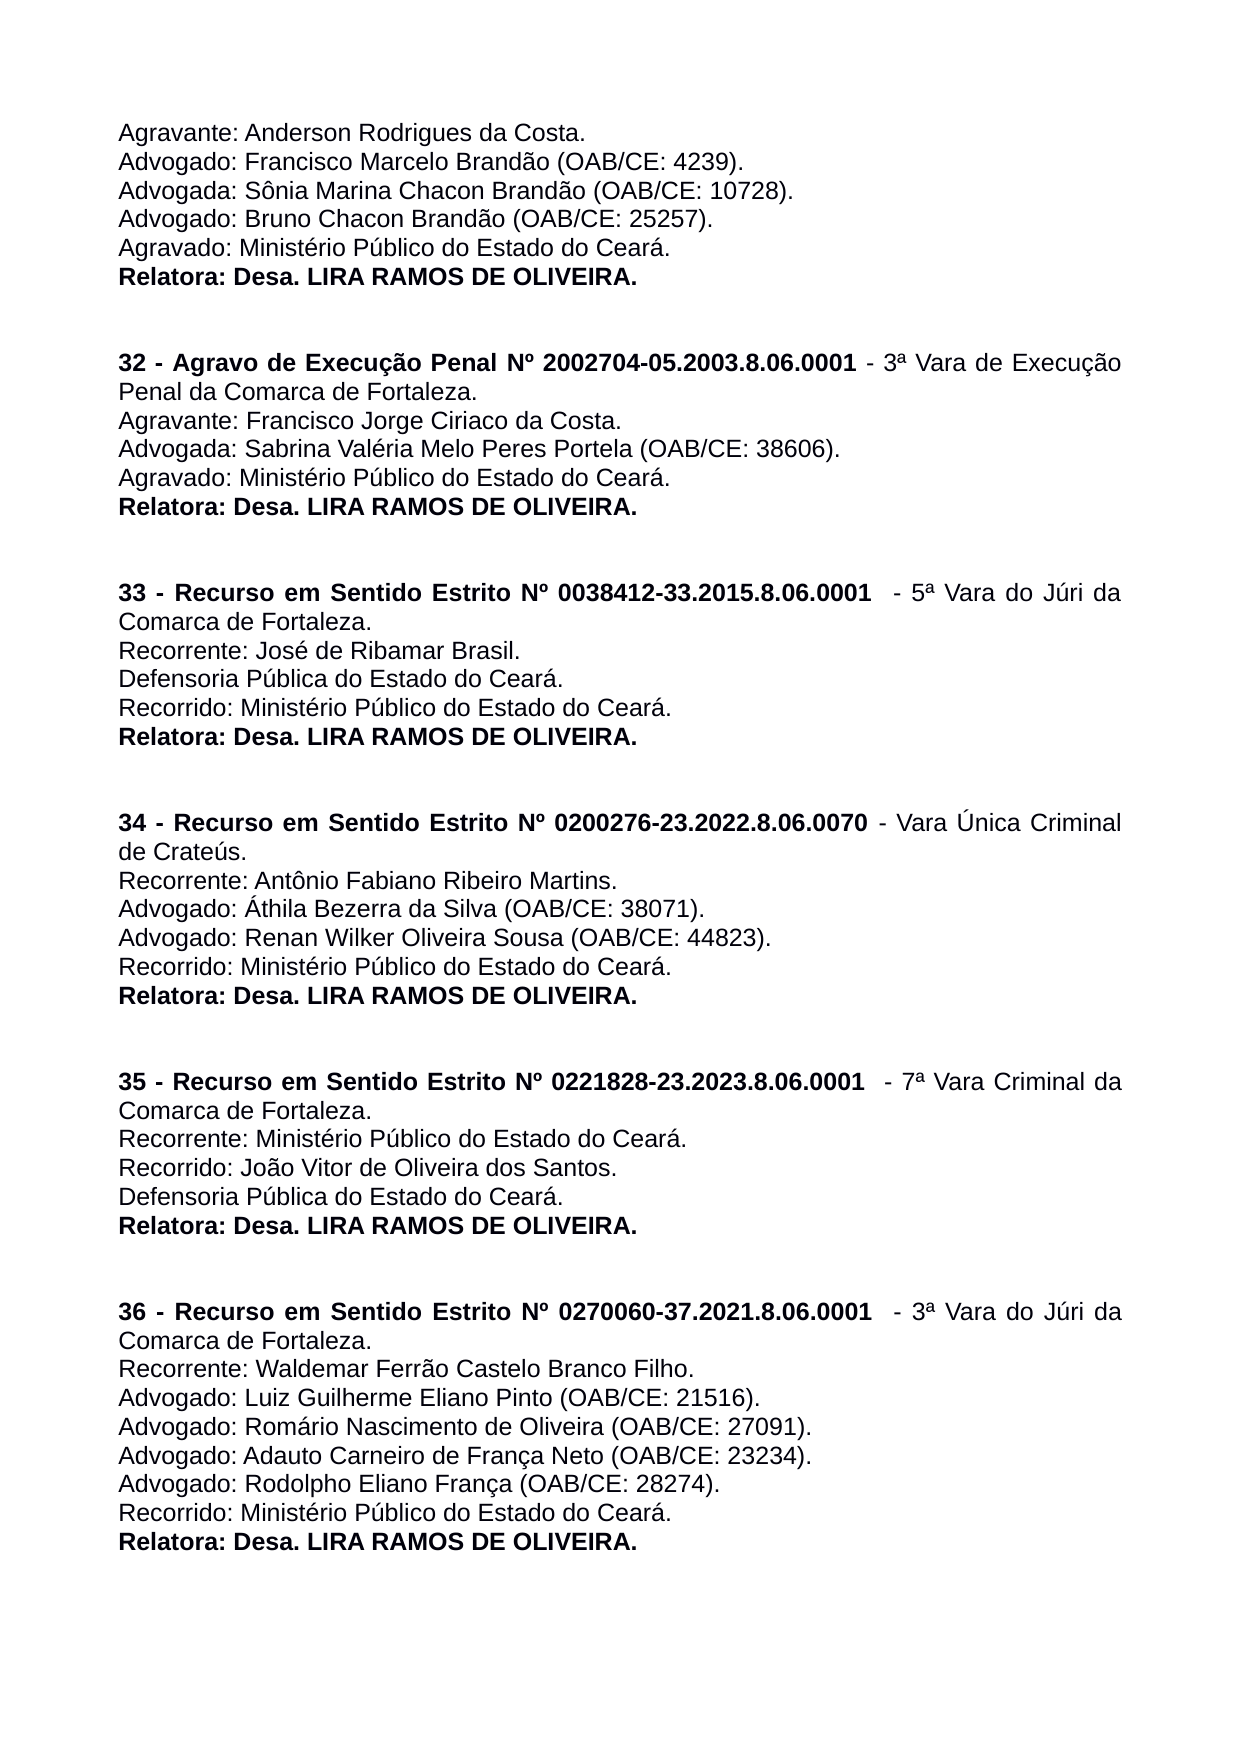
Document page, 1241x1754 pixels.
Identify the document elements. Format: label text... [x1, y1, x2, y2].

text Agravado: Ministério Público do Estado do Ceará. [118, 463, 1122, 492]
text Defensoria Pública do Estado do Ceará. [118, 664, 1122, 693]
text 35 - Recurso em Sentido Estrito Nº 0221828-23.2023.8.06.0001 - 7ª Vara Criminal da Comarca de Fortaleza. [118, 1067, 1122, 1124]
text Recorrente: Waldemar Ferrão Castelo Branco Filho. [118, 1354, 1122, 1383]
text Advogado: Luiz Guilherme Eliano Pinto (OAB/CE: 21516). [118, 1383, 1122, 1412]
text Recorrente: José de Ribamar Brasil. [118, 636, 1122, 664]
text Agravado: Ministério Público do Estado do Ceará. [118, 233, 1122, 262]
text Agravante: Francisco Jorge Ciriaco da Costa. [118, 406, 1122, 434]
text Relatora: Desa. LIRA RAMOS DE OLIVEIRA. [118, 262, 1122, 291]
text Relatora: Desa. LIRA RAMOS DE OLIVEIRA. [118, 1527, 1122, 1556]
text 33 - Recurso em Sentido Estrito Nº 0038412-33.2015.8.06.0001 - 5ª Vara do Júri da Comarca de Fortaleza. [118, 578, 1122, 636]
text Recorrente: Antônio Fabiano Ribeiro Martins. [118, 866, 1122, 894]
text Advogado: Rodolpho Eliano França (OAB/CE: 28274). [118, 1469, 1122, 1498]
text Recorrido: Ministério Público do Estado do Ceará. [118, 693, 1122, 722]
text Agravante: Anderson Rodrigues da Costa. [118, 118, 1122, 147]
text Relatora: Desa. LIRA RAMOS DE OLIVEIRA. [118, 722, 1122, 751]
text 34 - Recurso em Sentido Estrito Nº 0200276-23.2022.8.06.0070 - Vara Única Criminal de Crateús. [118, 808, 1122, 866]
text Recorrido: João Vitor de Oliveira dos Santos. [118, 1153, 1122, 1182]
text Relatora: Desa. LIRA RAMOS DE OLIVEIRA. [118, 981, 1122, 1009]
text Advogado: Romário Nascimento de Oliveira (OAB/CE: 27091). [118, 1412, 1122, 1441]
text Advogado: Áthila Bezerra da Silva (OAB/CE: 38071). [118, 894, 1122, 923]
text Advogada: Sabrina Valéria Melo Peres Portela (OAB/CE: 38606). [118, 434, 1122, 463]
text Advogado: Bruno Chacon Brandão (OAB/CE: 25257). [118, 204, 1122, 233]
text Advogado: Adauto Carneiro de França Neto (OAB/CE: 23234). [118, 1441, 1122, 1469]
text Recorrido: Ministério Público do Estado do Ceará. [118, 952, 1122, 981]
text Relatora: Desa. LIRA RAMOS DE OLIVEIRA. [118, 492, 1122, 521]
text Defensoria Pública do Estado do Ceará. [118, 1182, 1122, 1211]
text Advogado: Renan Wilker Oliveira Sousa (OAB/CE: 44823). [118, 923, 1122, 952]
text Recorrente: Ministério Público do Estado do Ceará. [118, 1124, 1122, 1153]
text Advogada: Sônia Marina Chacon Brandão (OAB/CE: 10728). [118, 176, 1122, 204]
text 36 - Recurso em Sentido Estrito Nº 0270060-37.2021.8.06.0001 - 3ª Vara do Júri da Comarca de Fortaleza. [118, 1297, 1122, 1354]
text Recorrido: Ministério Público do Estado do Ceará. [118, 1498, 1122, 1527]
text Advogado: Francisco Marcelo Brandão (OAB/CE: 4239). [118, 147, 1122, 176]
text 32 - Agravo de Execução Penal Nº 2002704-05.2003.8.06.0001 - 3ª Vara de Execução Penal da Comarca de Fortaleza. [118, 348, 1122, 406]
text Relatora: Desa. LIRA RAMOS DE OLIVEIRA. [118, 1211, 1122, 1239]
